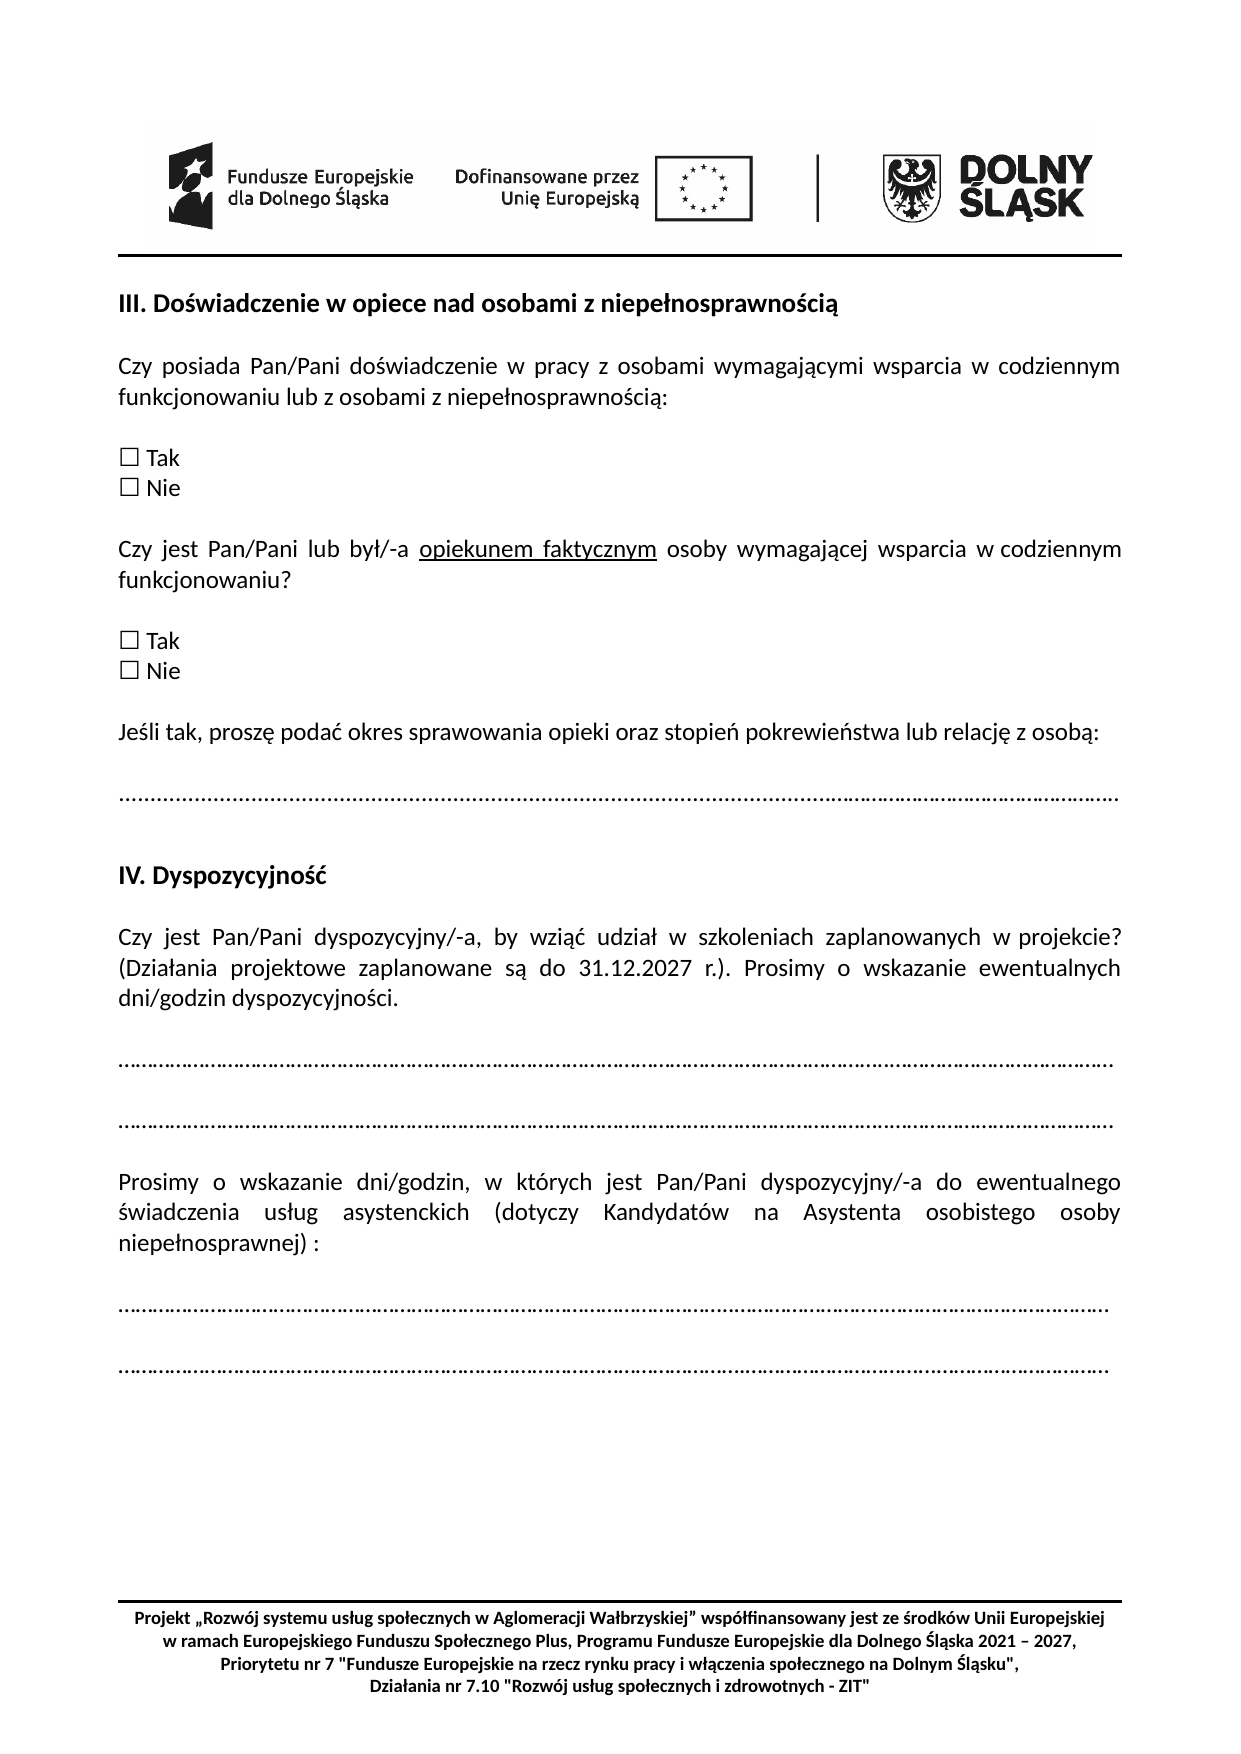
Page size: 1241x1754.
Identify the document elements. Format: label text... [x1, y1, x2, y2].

text .................................................................................................................………………………………………….. [118, 777, 1122, 808]
text ……………………………………………………………………………………………….…………………………...………………………… [118, 1349, 1122, 1379]
text ☐ Nie [118, 655, 1122, 686]
text ☐ Tak [118, 442, 1122, 472]
text Prosimy o wskazanie dni/godzin, w których jest Pan/Pani dyspozycyjny/-a do ewentualnego świadczenia usług asystenckich (dotyczy Kandydatów na Asystenta osobistego osoby niepełnosprawnej) : [118, 1166, 1122, 1257]
text ☐ Nie [118, 472, 1122, 503]
picture [147, 121, 1093, 251]
subtitle IV. Dyspozycyjność [118, 858, 1122, 891]
text Czy jest Pan/Pani dyspozycyjny/-a, by wziąć udział w szkoleniach zaplanowanych w projekcie? (Działania projektowe zaplanowane są do 31.12.2027 r.). Prosimy o wskazanie ewentualnych dni/godzin dyspozycyjności. [118, 921, 1122, 1013]
text Czy posiada Pan/Pani doświadczenie w pracy z osobami wymagającymi wsparcia w codziennym funkcjonowaniu lub z osobami z niepełnosprawnością: [118, 350, 1122, 411]
text Czy jest Pan/Pani lub był/-a opiekunem faktycznym osoby wymagającej wsparcia w codziennym funkcjonowaniu? [118, 533, 1122, 594]
text ……………………………………………………………………………………………………………………..………………………………… [118, 1043, 1122, 1074]
text ……………………………………………………………………………………………………………………..………………………………… [118, 1104, 1122, 1135]
text ……………………………………………………………………………………………..……………………..………………………………… [118, 1288, 1122, 1318]
subtitle III. Doświadczenie w opiece nad osobami z niepełnosprawnością [118, 287, 1122, 319]
text Jeśli tak, proszę podać okres sprawowania opieki oraz stopień pokrewieństwa lub relację z osobą: [118, 716, 1122, 747]
text ☐ Tak [118, 625, 1122, 655]
